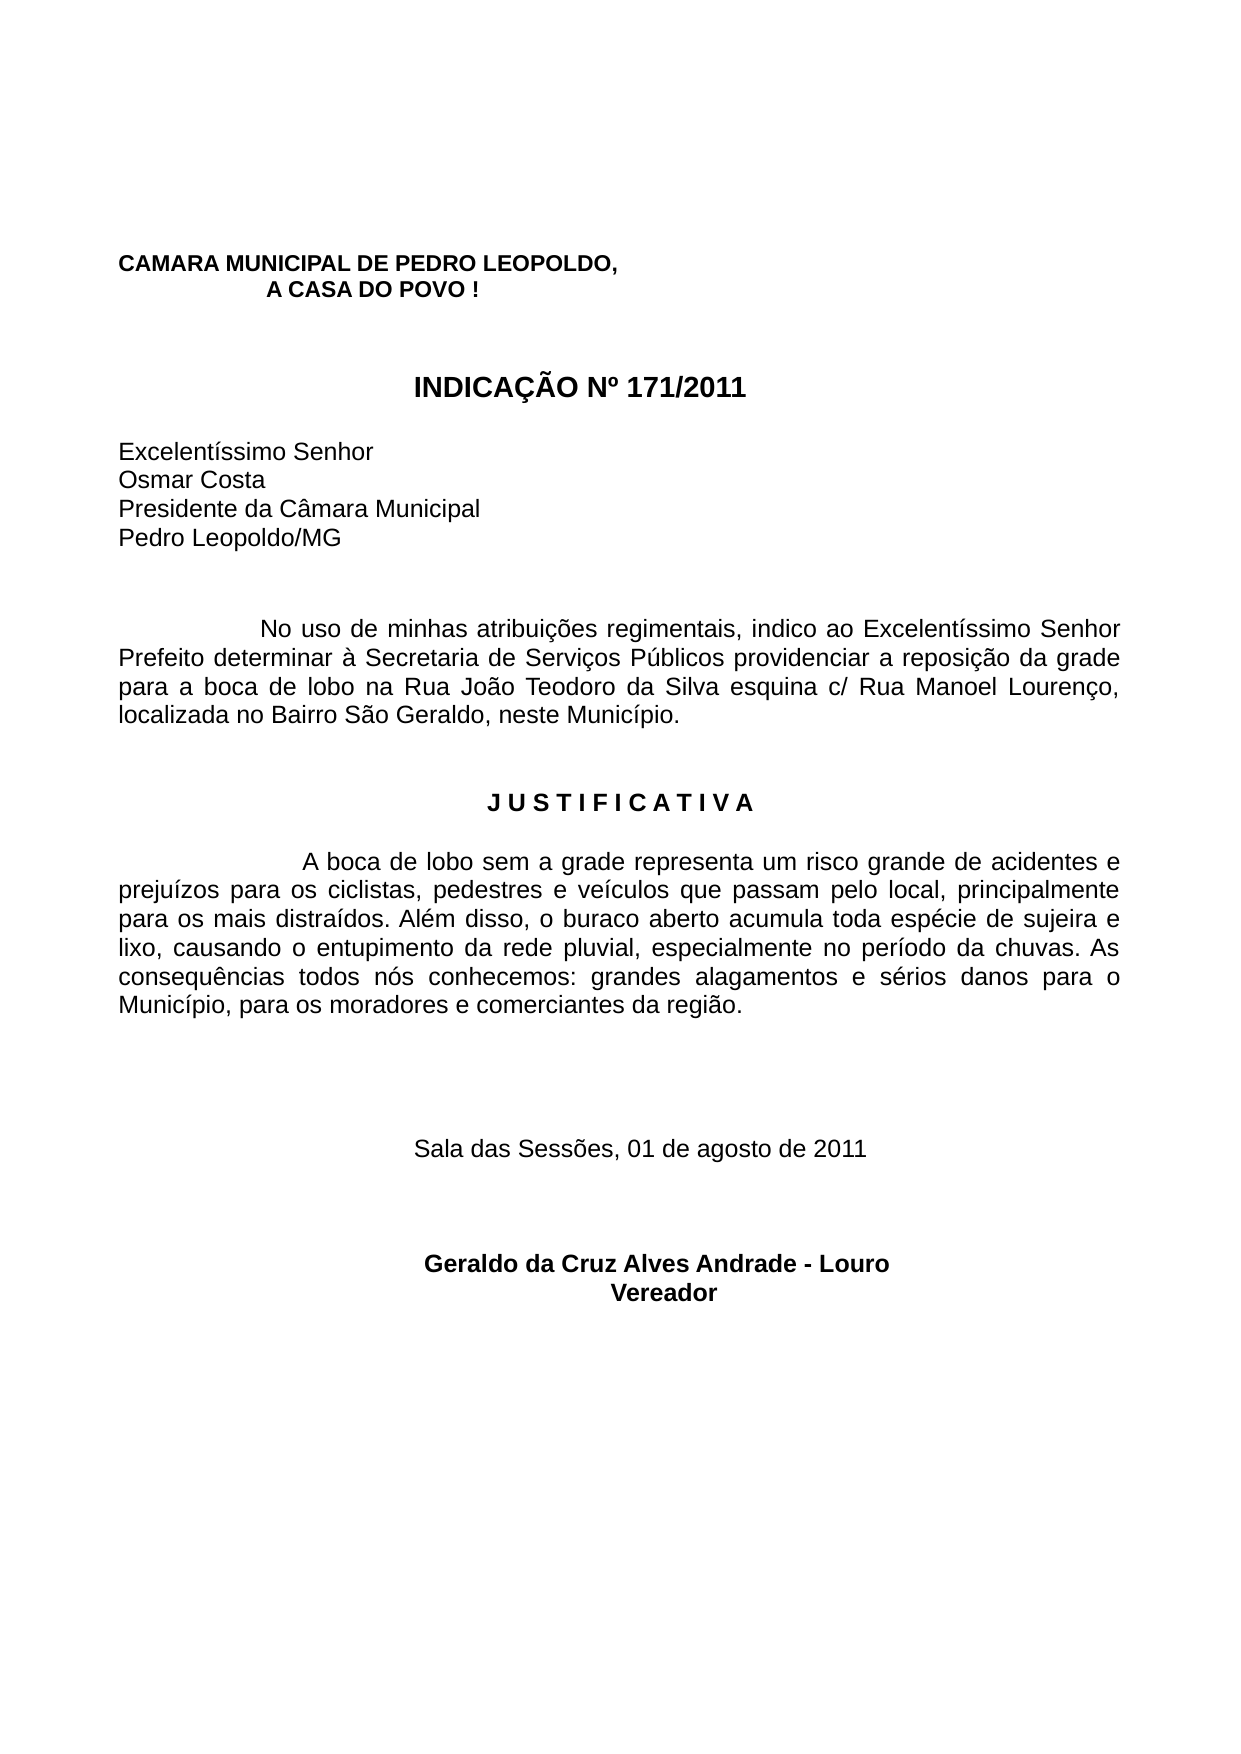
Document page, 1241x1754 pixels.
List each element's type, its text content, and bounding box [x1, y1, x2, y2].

text Excelentíssimo Senhor [118, 437, 1122, 466]
text Geraldo da Cruz Alves Andrade - Louro [118, 1249, 1122, 1278]
text A CASA DO POVO ! [118, 276, 1122, 303]
text Vereador [118, 1278, 1122, 1307]
text Presidente da Câmara Municipal [118, 494, 1122, 523]
text Sala das Sessões, 01 de agosto de 2011 [118, 1134, 1122, 1163]
text A boca de lobo sem a grade representa um risco grande de acidentes e prejuízos para os ciclistas, pedestres e veículos que passam pelo local, principalmente para os mais distraídos. Além disso, o buraco aberto acumula toda espécie de sujeira e lixo, causando o entupimento da rede pluvial, especialmente no período da chuvas. As consequências todos nós conhecemos: grandes alagamentos e sérios danos para o Município, para os moradores e comerciantes da região. [118, 847, 1122, 1019]
text Osmar Costa [118, 466, 1122, 494]
text CAMARA MUNICIPAL DE PEDRO LEOPOLDO, [118, 250, 1122, 276]
text INDICAÇÃO Nº 171/2011 [118, 370, 1122, 403]
text Pedro Leopoldo/MG [118, 523, 1122, 552]
text No uso de minhas atribuições regimentais, indico ao Excelentíssimo Senhor Prefeito determinar à Secretaria de Serviços Públicos providenciar a reposição da grade para a boca de lobo na Rua João Teodoro da Silva esquina c/ Rua Manoel Lourenço, localizada no Bairro São Geraldo, neste Município. [118, 614, 1122, 729]
text J U S T I F I C A T I V A [118, 788, 1122, 817]
